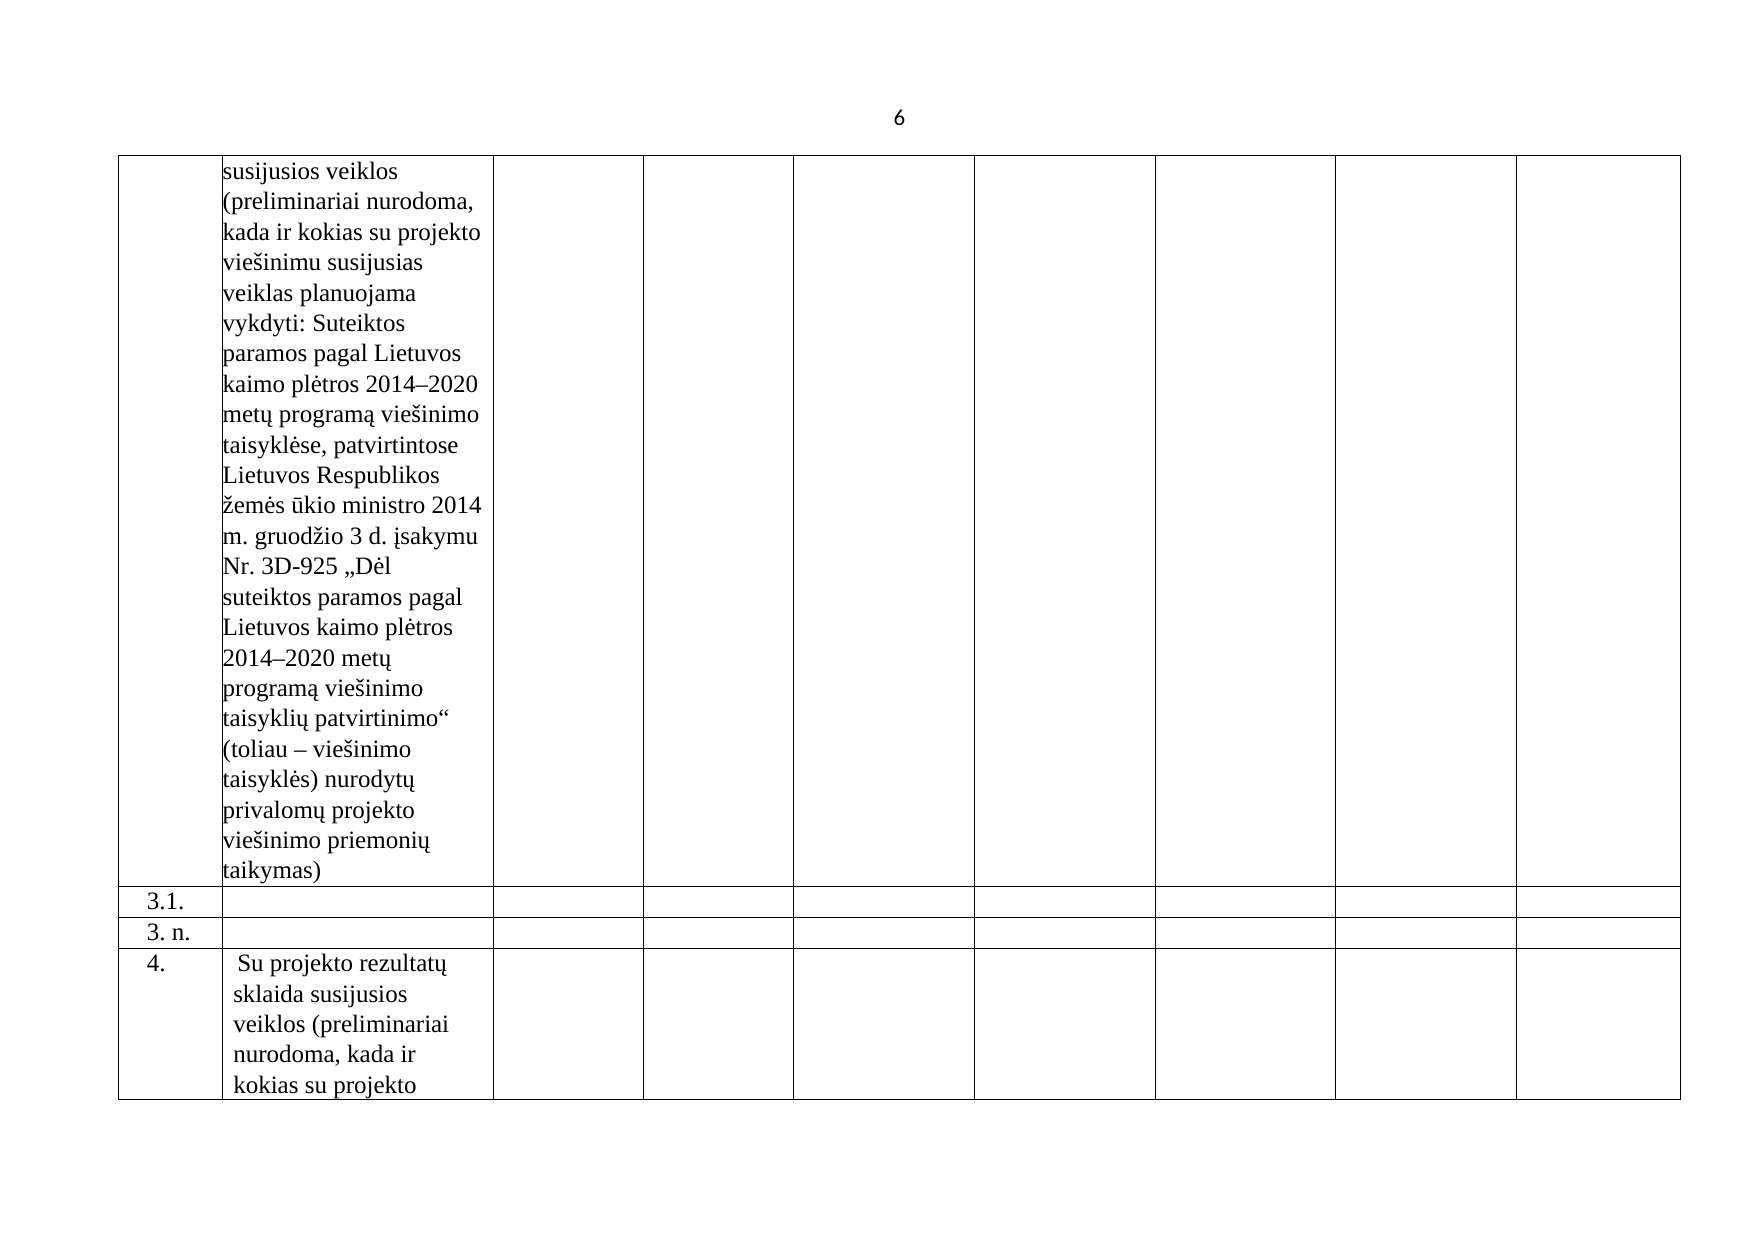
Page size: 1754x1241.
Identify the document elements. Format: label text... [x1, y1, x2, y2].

table_cell Su projekto rezultatų sklaida susijusios veiklos (preliminariai nurodoma, kada ir kokias su projekto [223, 949, 493, 1099]
table_cell 3.1. [119, 887, 222, 917]
table_cell [644, 887, 793, 917]
table_cell susijusios veiklos (preliminariai nurodoma, kada ir kokias su projekto viešinimu susijusias veiklas planuojama vykdyti: Suteiktos paramos pagal Lietuvos kaimo plėtros 2014–2020 metų programą viešinimo taisyklėse, patvirtintose Lietuvos Respublikos žemės ūkio ministro 2014 m. gruodžio 3 d. įsakymu Nr. 3D-925 „Dėl suteiktos paramos pagal Lietuvos kaimo plėtros 2014–2020 metų programą viešinimo taisyklių patvirtinimo“ (toliau – viešinimo taisyklės) nurodytų privalomų projekto viešinimo priemonių taikymas) [223, 156, 493, 886]
table_cell [975, 887, 1155, 917]
table_cell [494, 949, 643, 1099]
table_cell [1336, 156, 1516, 886]
table_cell [975, 156, 1155, 886]
table_cell [1156, 949, 1335, 1099]
table_cell [975, 918, 1155, 948]
table_cell [1517, 918, 1680, 948]
table_cell [1336, 949, 1516, 1099]
table_cell [223, 887, 493, 917]
table_cell [794, 156, 974, 886]
table_cell [1156, 156, 1335, 886]
table_cell [644, 156, 793, 886]
table_cell [223, 918, 493, 948]
table_cell [794, 887, 974, 917]
table_cell [119, 156, 222, 886]
table_cell [1156, 887, 1335, 917]
table_cell [1517, 156, 1680, 886]
table_cell [494, 887, 643, 917]
table_cell [1336, 918, 1516, 948]
table_cell [644, 949, 793, 1099]
table_cell [644, 918, 793, 948]
table_cell [494, 918, 643, 948]
table_cell 3. n. [119, 918, 222, 948]
table_cell [794, 949, 974, 1099]
table_cell [1517, 949, 1680, 1099]
table_cell [1517, 887, 1680, 917]
table_cell [1156, 918, 1335, 948]
table_cell [975, 949, 1155, 1099]
table_cell [1336, 887, 1516, 917]
table_cell [794, 918, 974, 948]
table_cell [494, 156, 643, 886]
table_cell 4. [119, 949, 222, 1099]
